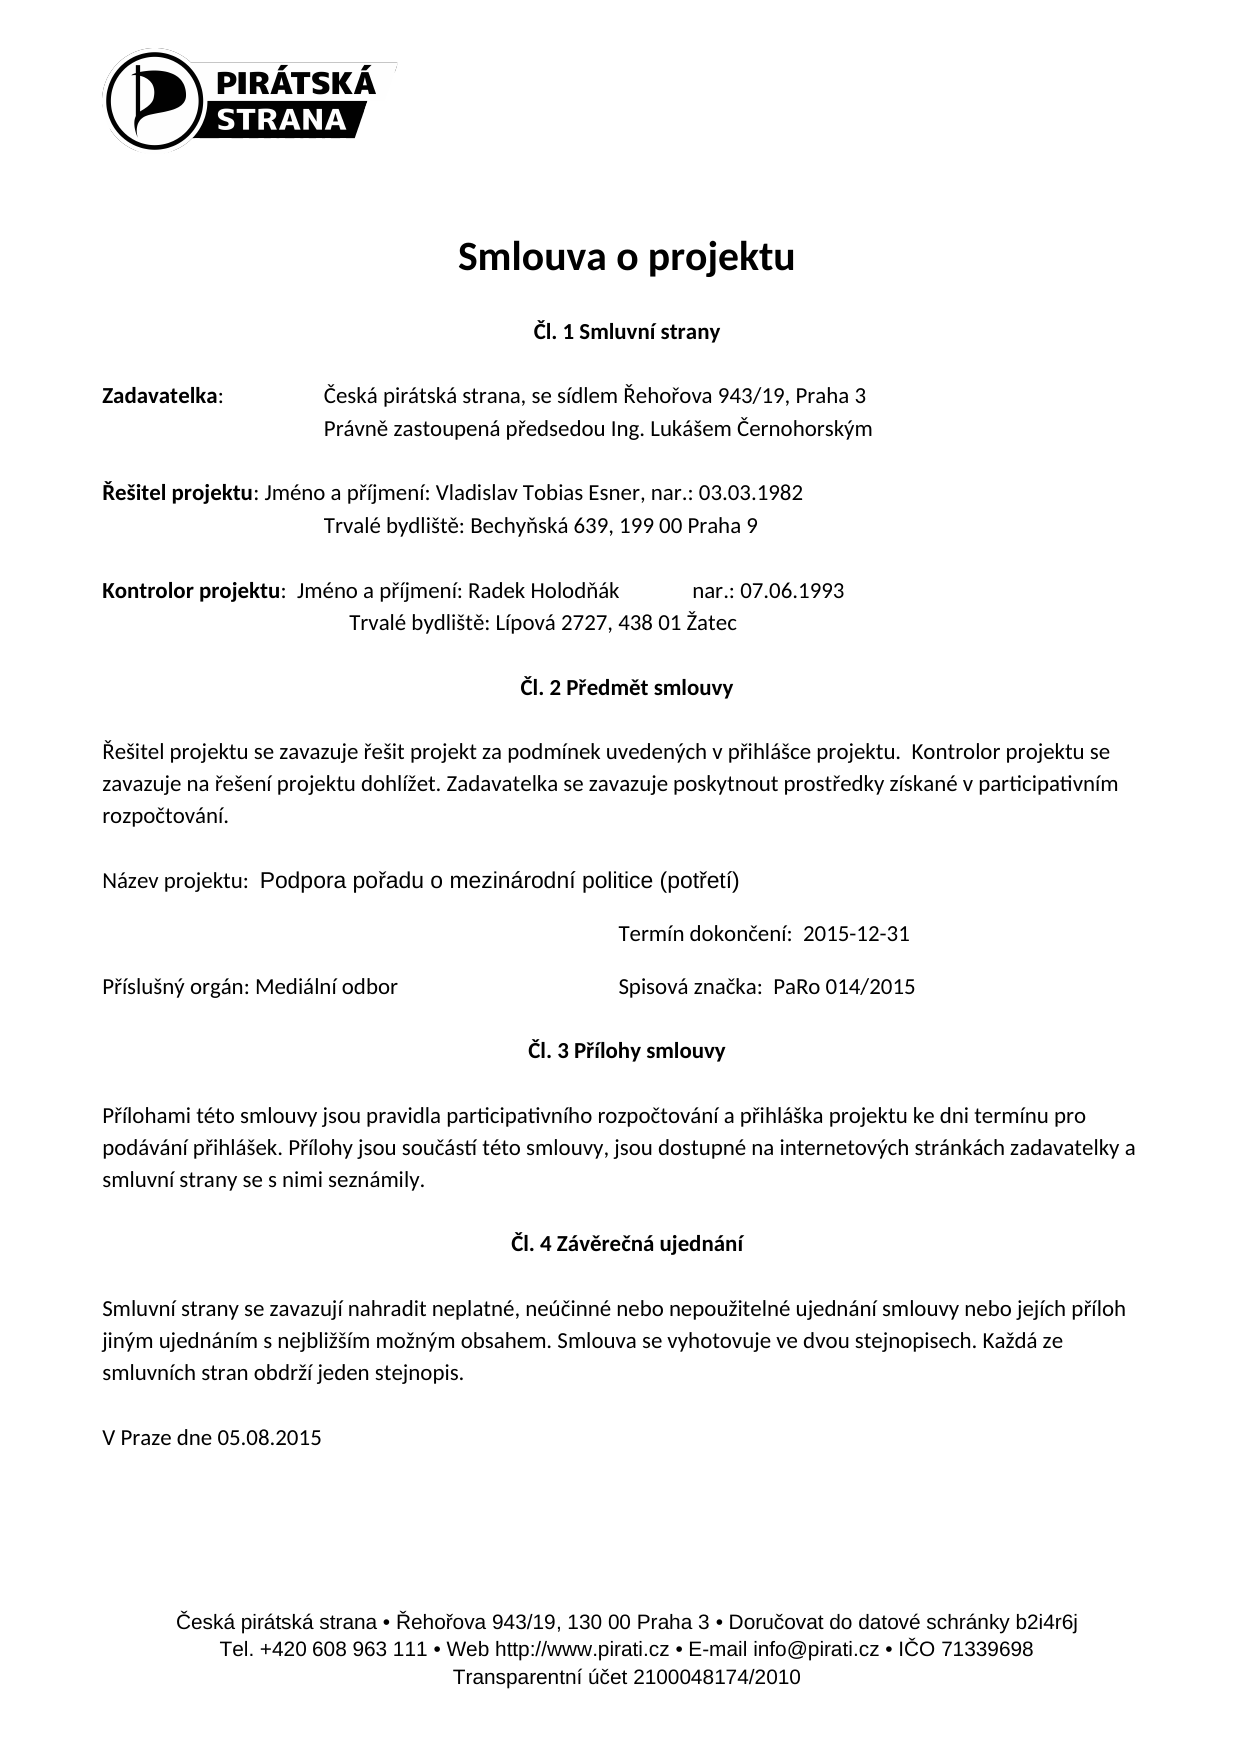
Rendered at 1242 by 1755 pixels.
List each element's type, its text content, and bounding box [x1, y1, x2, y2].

text Právně zastoupená předsedou Ing. Lukášem Černohorským [324, 414, 1152, 442]
text V Praze dne 05.08.2015 [102, 1423, 1152, 1451]
text Trvalé bydliště: Lípová 2727, 438 01 Žatec [102, 608, 1152, 637]
text Trvalé bydliště: Bechyňská 639, 199 00 Praha 9 [102, 511, 1151, 572]
text Kontrolor projektu: Jméno a příjmení: Radek Holodňák nar.: 07.06.1993 [102, 576, 1152, 604]
text Zadavatelka: Česká pirátská strana, se sídlem Řehořova 943/19, Praha 3 [102, 382, 1152, 410]
text Řešitel projektu se zavazuje řešit projekt za podmínek uvedených v přihlášce projektu. Kontrolor projektu se zavazuje na řešení projektu dohlížet. Zadavatelka se zavazuje poskytnout prostředky získané v participativním rozpočtování. [102, 737, 1152, 830]
text Přílohami této smlouvy jsou pravidla participativního rozpočtování a přihláška projektu ke dni termínu pro podávání přihlášek. Přílohy jsou součástí této smlouvy, jsou dostupné na internetových stránkách zadavatelky a smluvní strany se s nimi seznámily. [102, 1101, 1152, 1193]
text Čl. 4 Závěrečná ujednání [102, 1229, 1152, 1258]
text Čl. 2 Předmět smlouvy [102, 673, 1152, 701]
text Smlouva o projektu [102, 230, 1152, 281]
text Smluvní strany se zavazují nahradit neplatné, neúčinné nebo nepoužitelné ujednání smlouvy nebo jejích příloh jiným ujednáním s nejbližším možným obsahem. Smlouva se vyhotovuje ve dvou stejnopisech. Každá ze smluvních stran obdrží jeden stejnopis. [102, 1294, 1152, 1386]
text Čl. 3 Přílohy smlouvy [102, 1036, 1152, 1064]
picture [102, 48, 398, 154]
text Název projektu: Podpora pořadu o mezinárodní politice (potřetí) [102, 866, 1152, 894]
text Řešitel projektu: Jméno a příjmení: Vladislav Tobias Esner, nar.: 03.03.1982 [102, 478, 1151, 506]
text Termín dokončení: 2015-12-31 [102, 919, 1152, 947]
text Čl. 1 Smluvní strany [102, 317, 1152, 345]
text Příslušný orgán: Mediální odbor Spisová značka: PaRo 014/2015 [102, 972, 1152, 1000]
